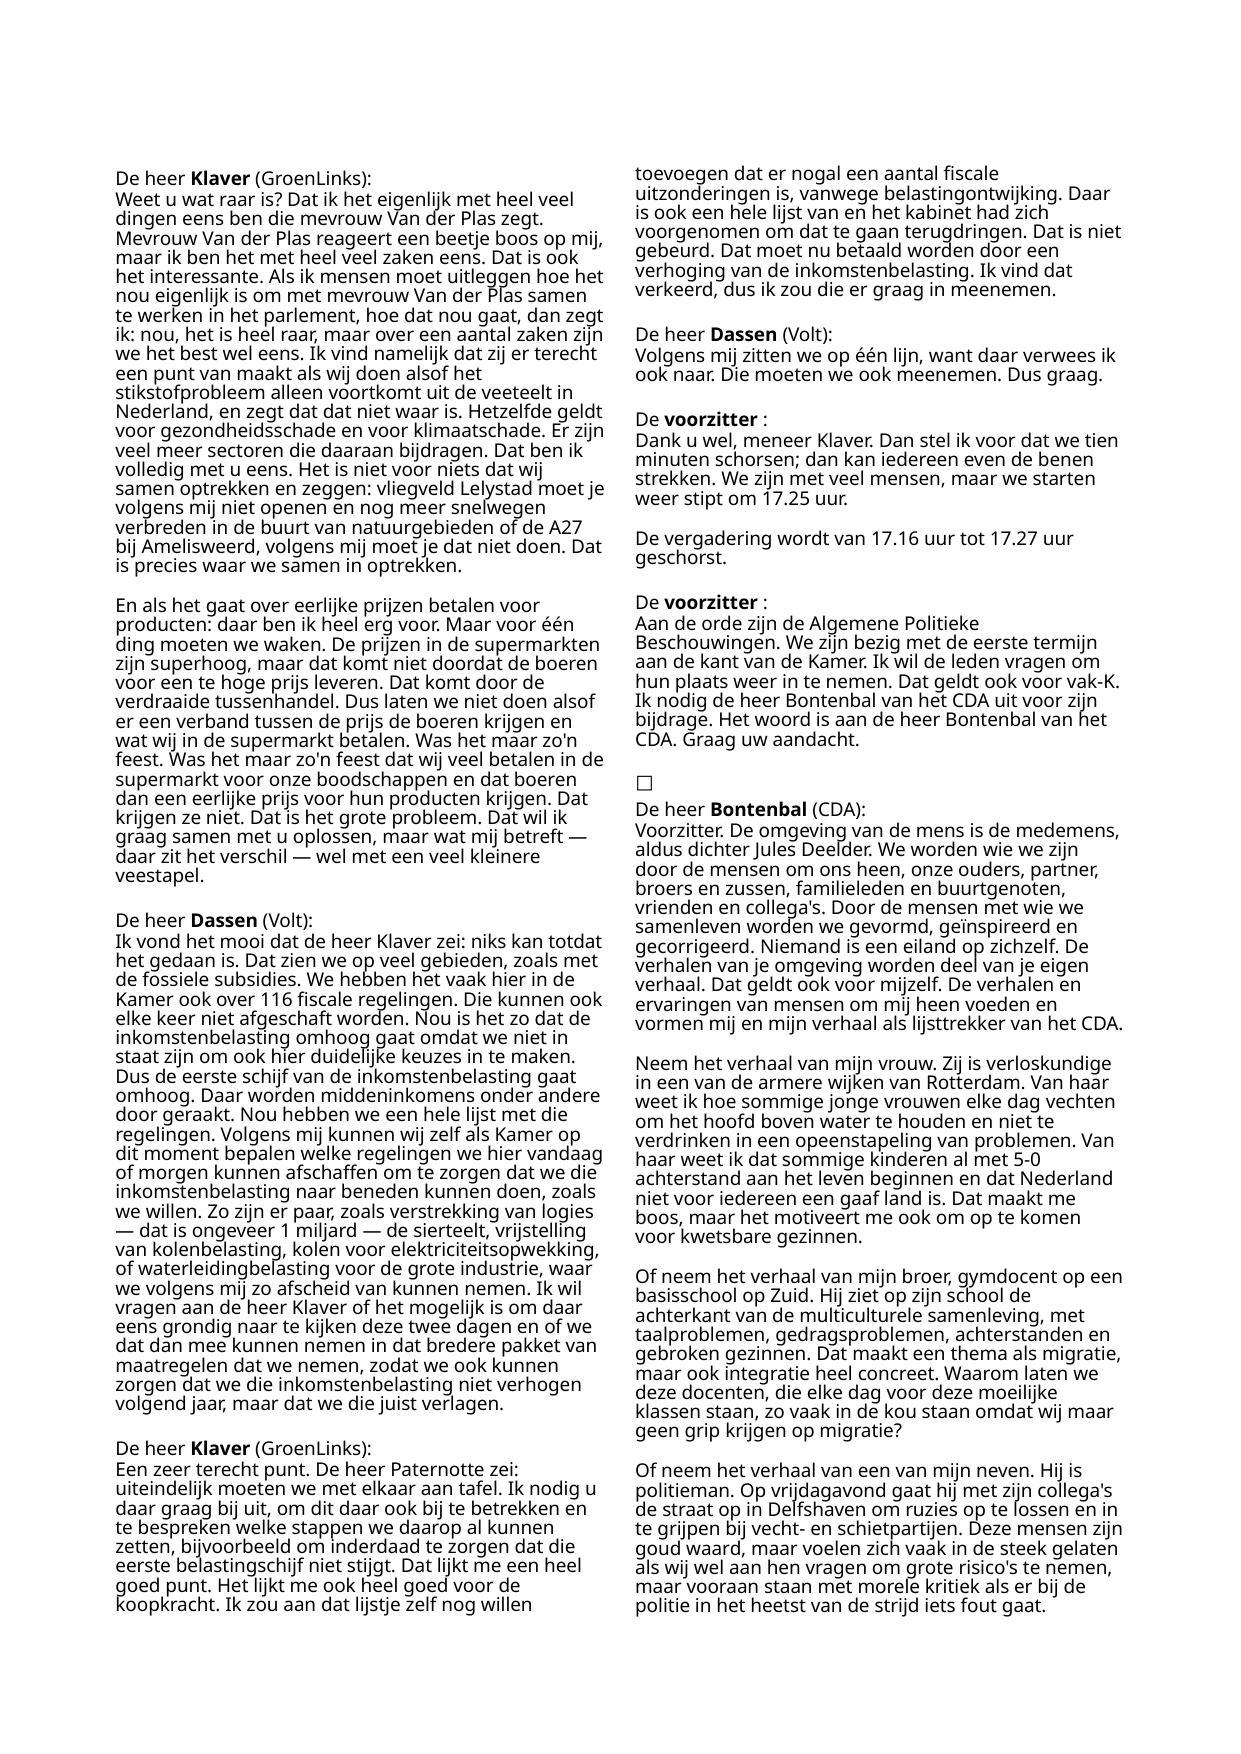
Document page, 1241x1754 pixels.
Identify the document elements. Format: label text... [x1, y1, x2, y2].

text De voorzitter : [635, 406, 1125, 432]
text Of neem het verhaal van een van mijn neven. Hij is politieman. Op vrijdagavond gaat hij met zijn collega's de straat op in Delfshaven om ruzies op te lossen en in te grijpen bij vecht- en schietpartijen. Deze mensen zijn goud waard, maar voelen zich vaak in de steek gelaten als wij wel aan hen vragen om grote risico's te nemen, maar vooraan staan met morele kritiek als er bij de politie in het heetst van de strijd iets fout gaat. [635, 1462, 1125, 1617]
text Neem het verhaal van mijn vrouw. Zij is verloskundige in een van de armere wijken van Rotterdam. Van haar weet ik hoe sommige jonge vrouwen elke dag vechten om het hoofd boven water te houden en niet te verdrinken in een opeenstapeling van problemen. Van haar weet ik dat sommige kinderen al met 5-0 achterstand aan het leven beginnen en dat Nederland niet voor iedereen een gaaf land is. Dat maakt me boos, maar het motiveert me ook om op te komen voor kwetsbare gezinnen. [635, 1055, 1125, 1247]
text Aan de orde zijn de Algemene Politieke Beschouwingen. We zijn bezig met de eerste termijn aan de kant van de Kamer. Ik wil de leden vragen om hun plaats weer in te nemen. Dat geldt ook voor vak-K. Ik nodig de heer Bontenbal van het CDA uit voor zijn bijdrage. Het woord is aan de heer Bontenbal van het CDA. Graag uw aandacht. [635, 615, 1125, 750]
text Ik vond het mooi dat de heer Klaver zei: niks kan totdat het gedaan is. Dat zien we op veel gebieden, zoals met de fossiele subsidies. We hebben het vaak hier in de Kamer ook over 116 fiscale regelingen. Die kunnen ook elke keer niet afgeschaft worden. Nou is het zo dat de inkomstenbelasting omhoog gaat omdat we niet in staat zijn om ook hier duidelijke keuzes in te maken. Dus de eerste schijf van de inkomstenbelasting gaat omhoog. Daar worden middeninkomens onder andere door geraakt. Nou hebben we een hele lijst met die regelingen. Volgens mij kunnen wij zelf als Kamer op dit moment bepalen welke regelingen we hier vandaag of morgen kunnen afschaffen om te zorgen dat we die inkomstenbelasting naar beneden kunnen doen, zoals we willen. Zo zijn er paar, zoals verstrekking van logies — dat is ongeveer 1 miljard — de sierteelt, vrijstelling van kolenbelasting, kolen voor elektriciteitsopwekking, of waterleidingbelasting voor de grote industrie, waar we volgens mij zo afscheid van kunnen nemen. Ik wil vragen aan de heer Klaver of het mogelijk is om daar eens grondig naar te kijken deze twee dagen en of we dat dan mee kunnen nemen in dat bredere pakket van maatregelen dat we nemen, zodat we ook kunnen zorgen dat we die inkomstenbelasting niet verhogen volgend jaar, maar dat we die juist verlagen. [115, 933, 605, 1414]
text Of neem het verhaal van mijn broer, gymdocent op een basisschool op Zuid. Hij ziet op zijn school de achterkant van de multiculturele samenleving, met taalproblemen, gedragsproblemen, achterstanden en gebroken gezinnen. Dat maakt een thema als migratie, maar ook integratie heel concreet. Waarom laten we deze docenten, die elke dag voor deze moeilijke klassen staan, zo vaak in de kou staan omdat wij maar geen grip krijgen op migratie? [635, 1268, 1125, 1442]
text De voorzitter : [635, 589, 1125, 615]
text En als het gaat over eerlijke prijzen betalen voor producten: daar ben ik heel erg voor. Maar voor één ding moeten we waken. De prijzen in de supermarkten zijn superhoog, maar dat komt niet doordat de boeren voor een te hoge prijs leveren. Dat komt door de verdraaide tussenhandel. Dus laten we niet doen alsof er een verband tussen de prijs de boeren krijgen en wat wij in de supermarkt betalen. Was het maar zo'n feest. Was het maar zo'n feest dat wij veel betalen in de supermarkt voor onze boodschappen en dat boeren dan een eerlijke prijs voor hun producten krijgen. Dat krijgen ze niet. Dat is het grote probleem. Dat wil ik graag samen met u oplossen, maar wat mij betreft — daar zit het verschil — wel met een veel kleinere veestapel. [115, 597, 605, 886]
text De heer Dassen (Volt): [115, 907, 605, 933]
text Dank u wel, meneer Klaver. Dan stel ik voor dat we tien minuten schorsen; dan kan iedereen even de benen strekken. We zijn met veel mensen, maar we starten weer stipt om 17.25 uur. [635, 432, 1125, 509]
text Volgens mij zitten we op één lijn, want daar verwees ik ook naar. Die moeten we ook meenemen. Dus graag. [635, 347, 1125, 385]
text De heer Klaver (GroenLinks): [115, 1435, 605, 1461]
text De vergadering wordt van 17.16 uur tot 17.27 uur geschorst. [635, 530, 1125, 568]
text De heer Dassen (Volt): [635, 321, 1125, 347]
text Voorzitter. De omgeving van de mens is de medemens, aldus dichter Jules Deelder. We worden wie we zijn door de mensen om ons heen, onze ouders, partner, broers en zussen, familieleden en buurtgenoten, vrienden en collega's. Door de mensen met wie we samenleven worden we gevormd, geïnspireerd en gecorrigeerd. Niemand is een eiland op zichzelf. De verhalen van je omgeving worden deel van je eigen verhaal. Dat geldt ook voor mijzelf. De verhalen en ervaringen van mensen om mij heen voeden en vormen mij en mijn verhaal als lijsttrekker van het CDA. [635, 822, 1125, 1034]
text Weet u wat raar is? Dat ik het eigenlijk met heel veel dingen eens ben die mevrouw Van der Plas zegt. Mevrouw Van der Plas reageert een beetje boos op mij, maar ik ben het met heel veel zaken eens. Dat is ook het interessante. Als ik mensen moet uitleggen hoe het nou eigenlijk is om met mevrouw Van der Plas samen te werken in het parlement, hoe dat nou gaat, dan zegt ik: nou, het is heel raar, maar over een aantal zaken zijn we het best wel eens. Ik vind namelijk dat zij er terecht een punt van maakt als wij doen alsof het stikstofprobleem alleen voortkomt uit de veeteelt in Nederland, en zegt dat dat niet waar is. Hetzelfde geldt voor gezondheidsschade en voor klimaatschade. Er zijn veel meer sectoren die daaraan bijdragen. Dat ben ik volledig met u eens. Het is niet voor niets dat wij samen optrekken en zeggen: vliegveld Lelystad moet je volgens mij niet openen en nog meer snelwegen verbreden in de buurt van natuurgebieden of de A27 bij Amelisweerd, volgens mij moet je dat niet doen. Dat is precies waar we samen in optrekken. [115, 191, 605, 576]
text De heer Bontenbal (CDA): [635, 796, 1125, 822]
text De heer Klaver (GroenLinks): [115, 165, 605, 191]
text ⬜ [635, 771, 1125, 796]
text toevoegen dat er nogal een aantal fiscale uitzonderingen is, vanwege belastingontwijking. Daar is ook een hele lijst van en het kabinet had zich voorgenomen om dat te gaan terugdringen. Dat is niet gebeurd. Dat moet nu betaald worden door een verhoging van de inkomstenbelasting. Ik vind dat verkeerd, dus ik zou die er graag in meenemen. [635, 165, 1125, 300]
text Een zeer terecht punt. De heer Paternotte zei: uiteindelijk moeten we met elkaar aan tafel. Ik nodig u daar graag bij uit, om dit daar ook bij te betrekken en te bespreken welke stappen we daarop al kunnen zetten, bijvoorbeeld om inderdaad te zorgen dat die eerste belastingschijf niet stijgt. Dat lijkt me een heel goed punt. Het lijkt me ook heel goed voor de koopkracht. Ik zou aan dat lijstje zelf nog willen [115, 1461, 605, 1615]
